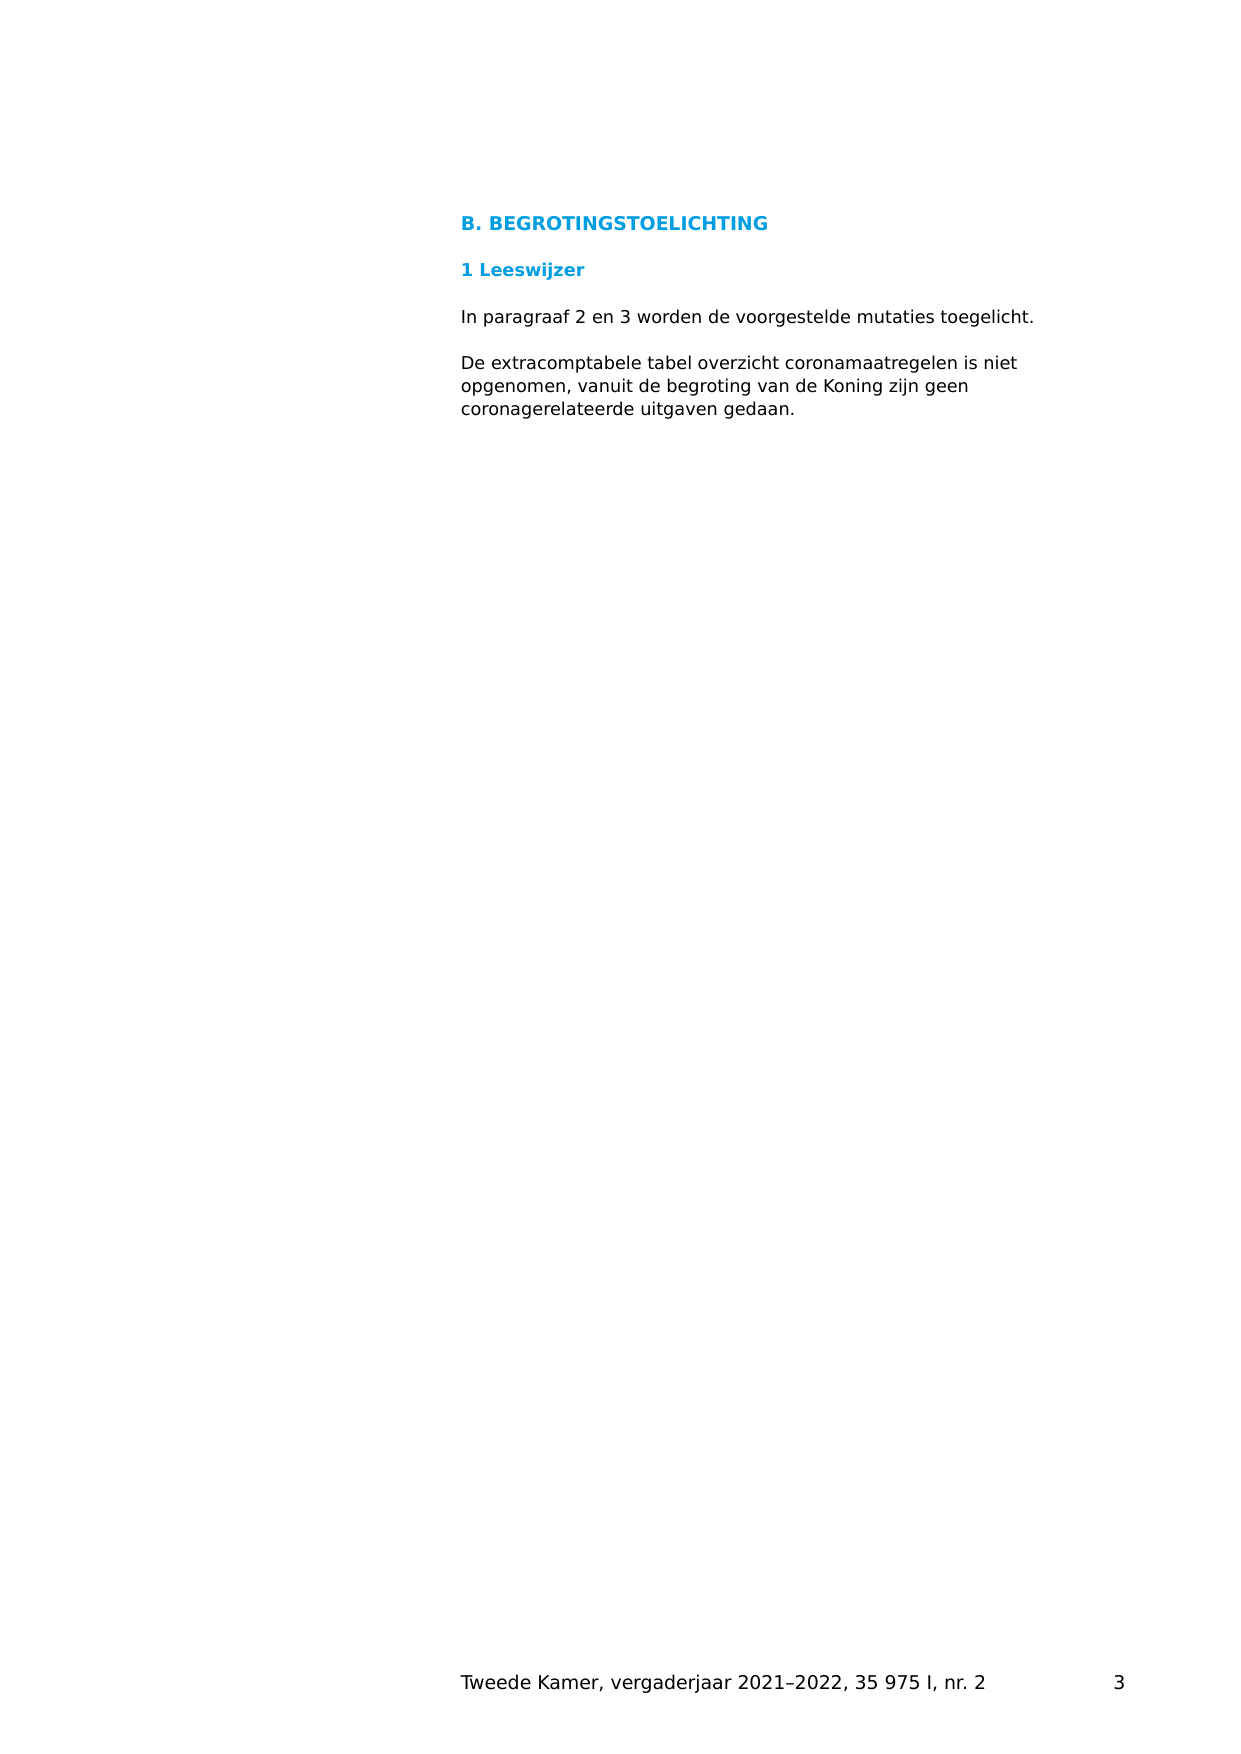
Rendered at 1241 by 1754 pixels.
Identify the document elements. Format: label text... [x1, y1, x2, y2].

text De extracomptabele tabel overzicht coronamaatregelen is niet opgenomen, vanuit de begroting van de Koning zijn geen coronagerelateerde uitgaven gedaan. [461, 351, 1125, 419]
title B. BEGROTINGSTOELICHTING [461, 213, 1125, 235]
title 1 Leeswijzer [461, 258, 1125, 281]
text In paragraaf 2 en 3 worden de voorgestelde mutaties toegelicht. [461, 305, 1125, 328]
